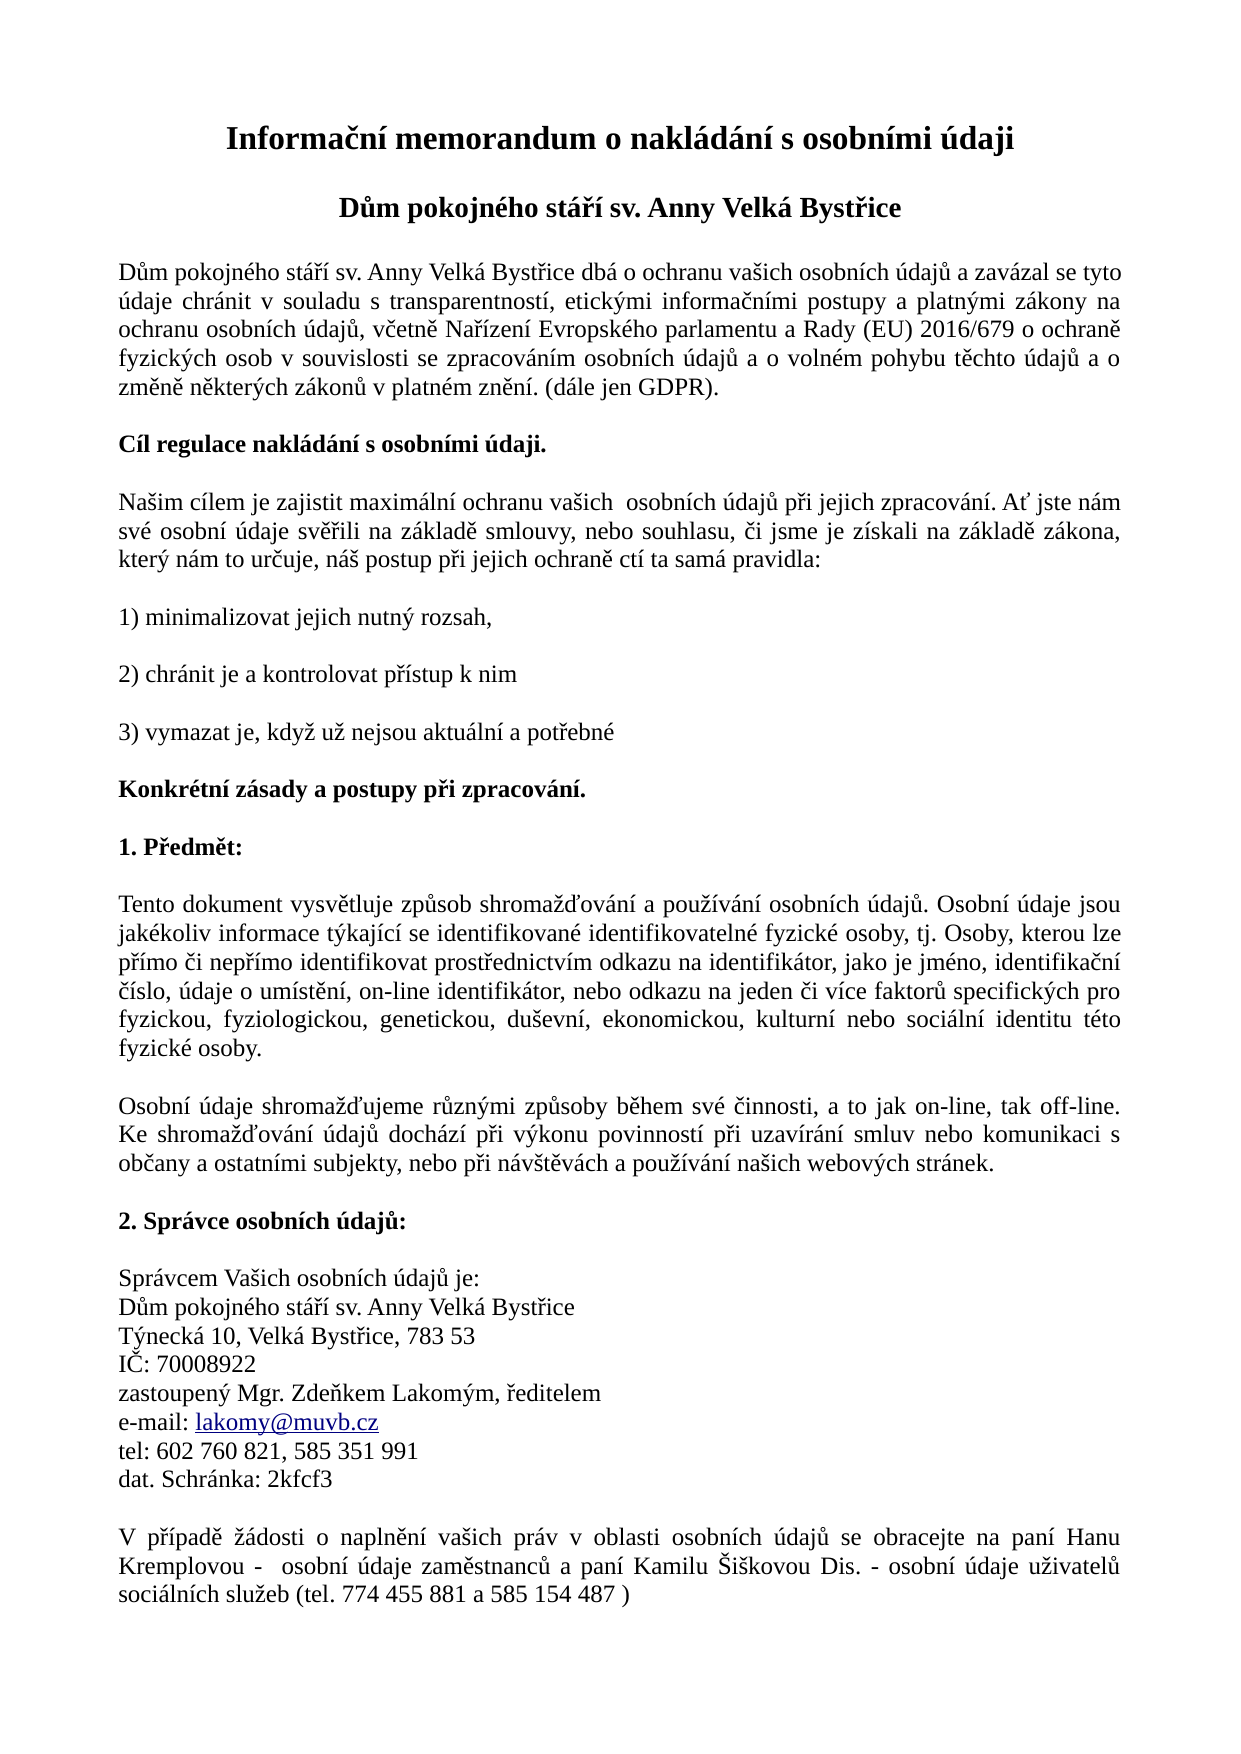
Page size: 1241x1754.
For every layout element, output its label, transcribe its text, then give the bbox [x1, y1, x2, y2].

text V případě žádosti o naplnění vašich práv v oblasti osobních údajů se obracejte na paní Hanu Kremplovou - osobní údaje zaměstnanců a paní Kamilu Šiškovou Dis. - osobní údaje uživatelů sociálních služeb (tel. 774 455 881 a 585 154 487 ) [118, 1522, 1122, 1608]
text Cíl regulace nakládání s osobními údaji. [118, 429, 1122, 458]
text Tento dokument vysvětluje způsob shromažďování a používání osobních údajů. Osobní údaje jsou jakékoliv informace týkající se identifikované identifikovatelné fyzické osoby, tj. Osoby, kterou lze přímo či nepřímo identifikovat prostřednictvím odkazu na identifikátor, jako je jméno, identifikační číslo, údaje o umístění, on-line identifikátor, nebo odkazu na jeden či více faktorů specifických pro fyzickou, fyziologickou, genetickou, duševní, ekonomickou, kulturní nebo sociální identitu této fyzické osoby. [118, 889, 1122, 1062]
text Týnecká 10, Velká Bystřice, 783 53 [118, 1321, 1122, 1349]
text e-mail: lakomy@muvb.cz [118, 1407, 1122, 1436]
text dat. Schránka: 2kfcf3 [118, 1464, 1122, 1493]
text 2. Správce osobních údajů: [118, 1206, 1122, 1234]
text Dům pokojného stáří sv. Anny Velká Bystřice [118, 1292, 1122, 1321]
text 3) vymazat je, když už nejsou aktuální a potřebné [118, 717, 1122, 746]
text Osobní údaje shromažďujeme různými způsoby během své činnosti, a to jak on-line, tak off-line. Ke shromažďování údajů dochází při výkonu povinností při uzavírání smluv nebo komunikaci s občany a ostatními subjekty, nebo při návštěvách a používání našich webových stránek. [118, 1091, 1122, 1177]
text Dům pokojného stáří sv. Anny Velká Bystřice [118, 190, 1122, 223]
text Konkrétní zásady a postupy při zpracování. [118, 774, 1122, 803]
text Dům pokojného stáří sv. Anny Velká Bystřice dbá o ochranu vašich osobních údajů a zavázal se tyto údaje chránit v souladu s transparentností, etickými informačními postupy a platnými zákony na ochranu osobních údajů, včetně Nařízení Evropského parlamentu a Rady (EU) 2016/679 o ochraně fyzických osob v souvislosti se zpracováním osobních údajů a o volném pohybu těchto údajů a o změně některých zákonů v platném znění. (dále jen GDPR). [118, 257, 1122, 401]
text Informační memorandum o nakládání s osobními údaji [118, 118, 1122, 156]
text 2) chránit je a kontrolovat přístup k nim [118, 659, 1122, 688]
text zastoupený Mgr. Zdeňkem Lakomým, ředitelem [118, 1378, 1122, 1407]
text tel: 602 760 821, 585 351 991 [118, 1436, 1122, 1464]
text Našim cílem je zajistit maximální ochranu vašich osobních údajů při jejich zpracování. Ať jste nám své osobní údaje svěřili na základě smlouvy, nebo souhlasu, či jsme je získali na základě zákona, který nám to určuje, náš postup při jejich ochraně ctí ta samá pravidla: [118, 487, 1122, 573]
text IČ: 70008922 [118, 1349, 1122, 1378]
text Správcem Vašich osobních údajů je: [118, 1263, 1122, 1292]
text 1. Předmět: [118, 832, 1122, 861]
text 1) minimalizovat jejich nutný rozsah, [118, 602, 1122, 631]
